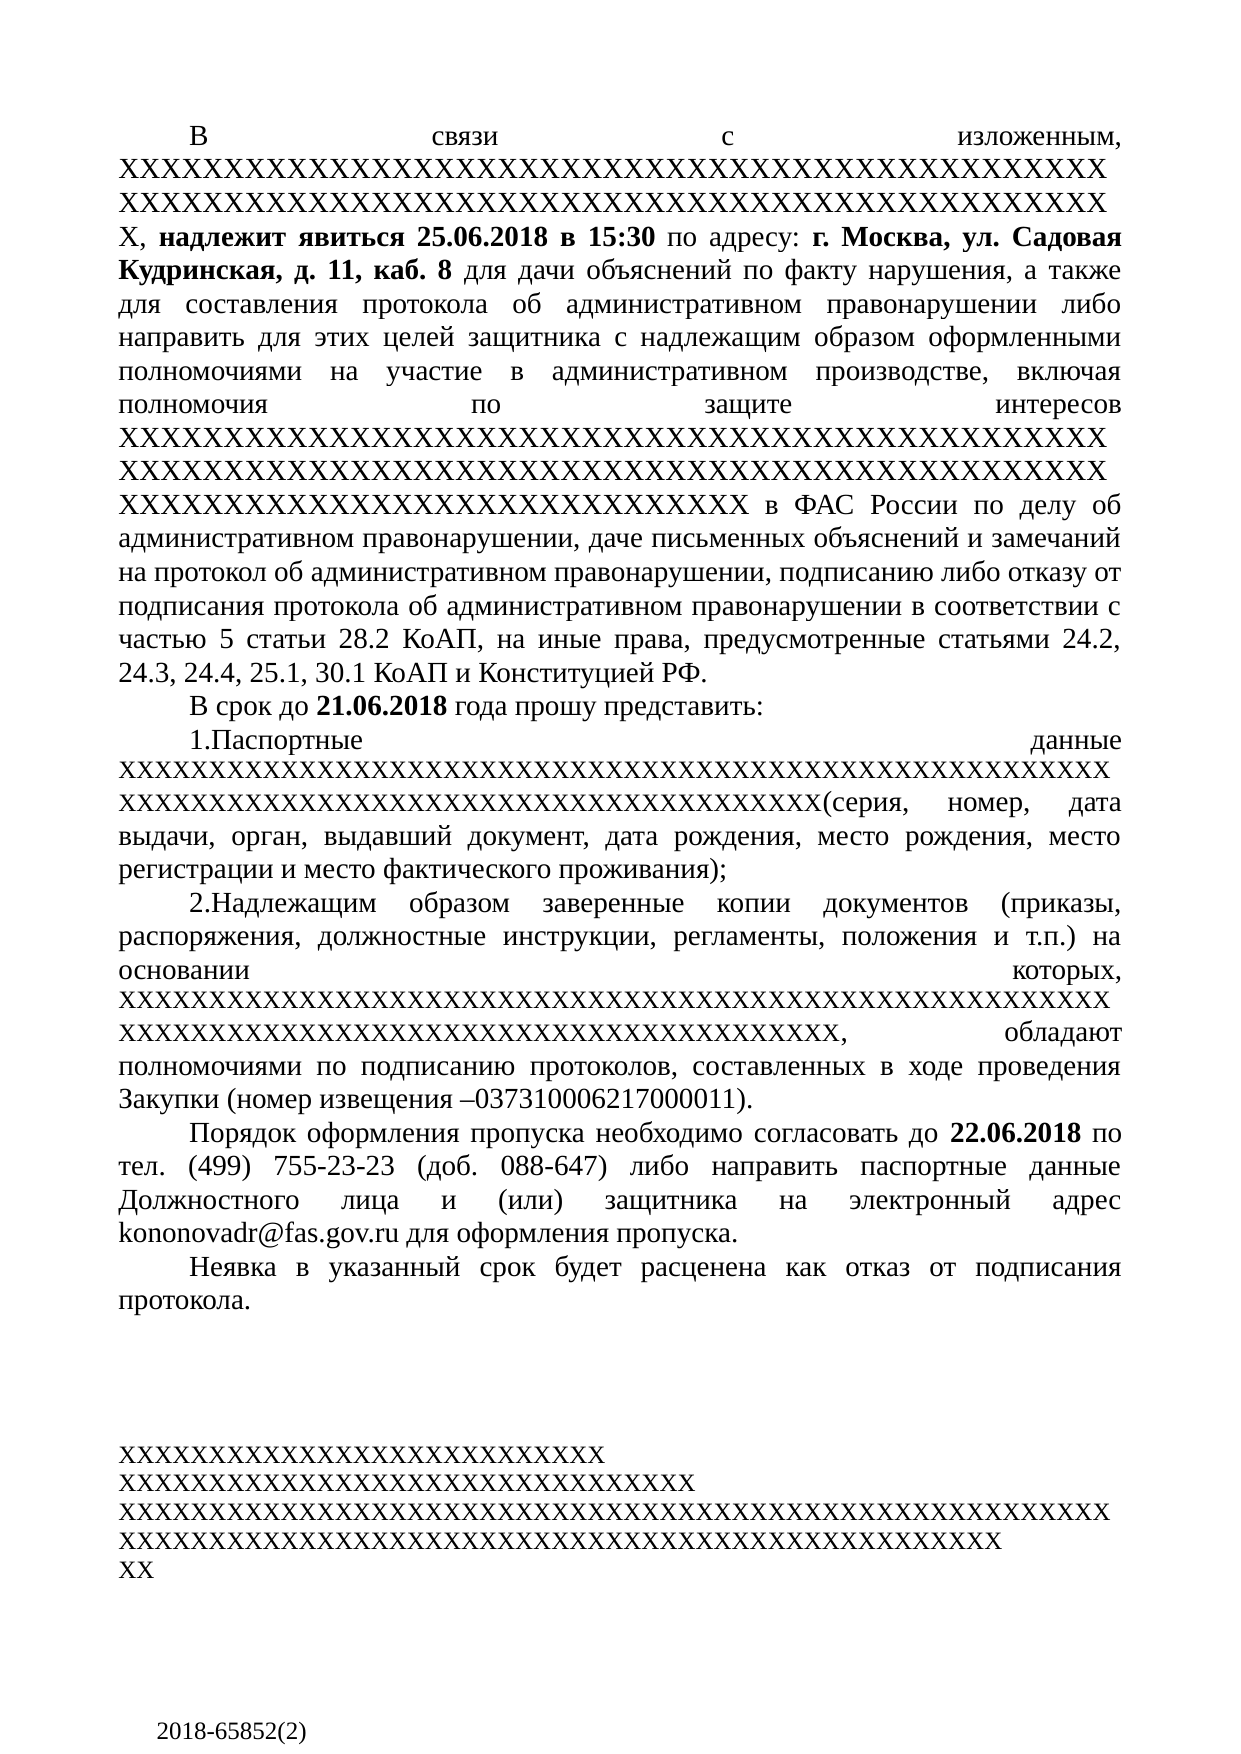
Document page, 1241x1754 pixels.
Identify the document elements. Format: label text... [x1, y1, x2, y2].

text XXXXXXXXXXXXXXXXXXXXXXXXXXXXXXXX [118, 1468, 1122, 1497]
text XX [118, 1555, 1122, 1583]
text Неявка в указанный срок будет расценена как отказ от подписания протокола. [118, 1249, 1122, 1316]
text В срок до 21.06.2018 года прошу представить: [118, 688, 1122, 722]
text XXXXXXXXXXXXXXXXXXXXXXXXXXXXXXXXXXXXXXXXXXXXXXXXXXXXXXXXXXXXXXXXXXXXXXXXXXXXXXXXXXXXXXXXXXXXXXXXXXXXXXXX [118, 1497, 1122, 1555]
text XXXXXXXXXXXXXXXXXXXXXXXXXXX [118, 1440, 1122, 1468]
text В связи с изложенным, XXXXXXXXXXXXXXXXXXXXXXXXXXXXXXXXXXXXXXXXXXXXXXXXXXXXXXXXXXXXXXXXXXXXXXXXXXXXXXXXXXXXXXXXXXXXXXX, надлежит явиться 25.06.2018 в 15:30 по адресу: г. Москва, ул. Садовая Кудринская, д. 11, каб. 8 для дачи объяснений по факту нарушения, а также для составления протокола об административном правонарушении либо направить для этих целей защитника с надлежащим образом оформленными полномочиями на участие в административном производстве, включая полномочия по защите интересов XXXXXXXXXXXXXXXXXXXXXXXXXXXXXXXXXXXXXXXXXXXXXXXXXXXXXXXXXXXXXXXXXXXXXXXXXXXXXXXXXXXXXXXXXXXXXXXXXXXXXXXXXXXXXXXXXXXXXXXXXXXX в ФАС России по делу об административном правонарушении, даче письменных объяснений и замечаний на протокол об административном правонарушении, подписанию либо отказу от подписания протокола об административном правонарушении в соответствии с частью 5 статьи 28.2 КоАП, на иные права, предусмотренные статьями 24.2, 24.3, 24.4, 25.1, 30.1 КоАП и Конституцией РФ. [118, 118, 1122, 688]
text 2.Надлежащим образом заверенные копии документов (приказы, распоряжения, должностные инструкции, регламенты, положения и т.п.) на основании которых, XXXXXXXXXXXXXXXXXXXXXXXXXXXXXXXXXXXXXXXXXXXXXXXXXXXXXXXXXXXXXXXXXXXXXXXXXXXXXXXXXXXXXXXXXXXXXXX, обладают полномочиями по подписанию протоколов, составленных в ходе проведения Закупки (номер извещения –037310006217000011). [118, 885, 1122, 1115]
text Порядок оформления пропуска необходимо согласовать до 22.06.2018 по тел. (499) 755-23-23 (доб. 088-647) либо направить паспортные данные Должностного лица и (или) защитника на электронный адрес kononovadr@fas.gov.ru для оформления пропуска. [118, 1115, 1122, 1249]
text 1.Паспортные данные XXXXXXXXXXXXXXXXXXXXXXXXXXXXXXXXXXXXXXXXXXXXXXXXXXXXXXXXXXXXXXXXXXXXXXXXXXXXXXXXXXXXXXXXXXXXXX(серия, номер, дата выдачи, орган, выдавший документ, дата рождения, место рождения, место регистрации и место фактического проживания); [118, 722, 1122, 885]
